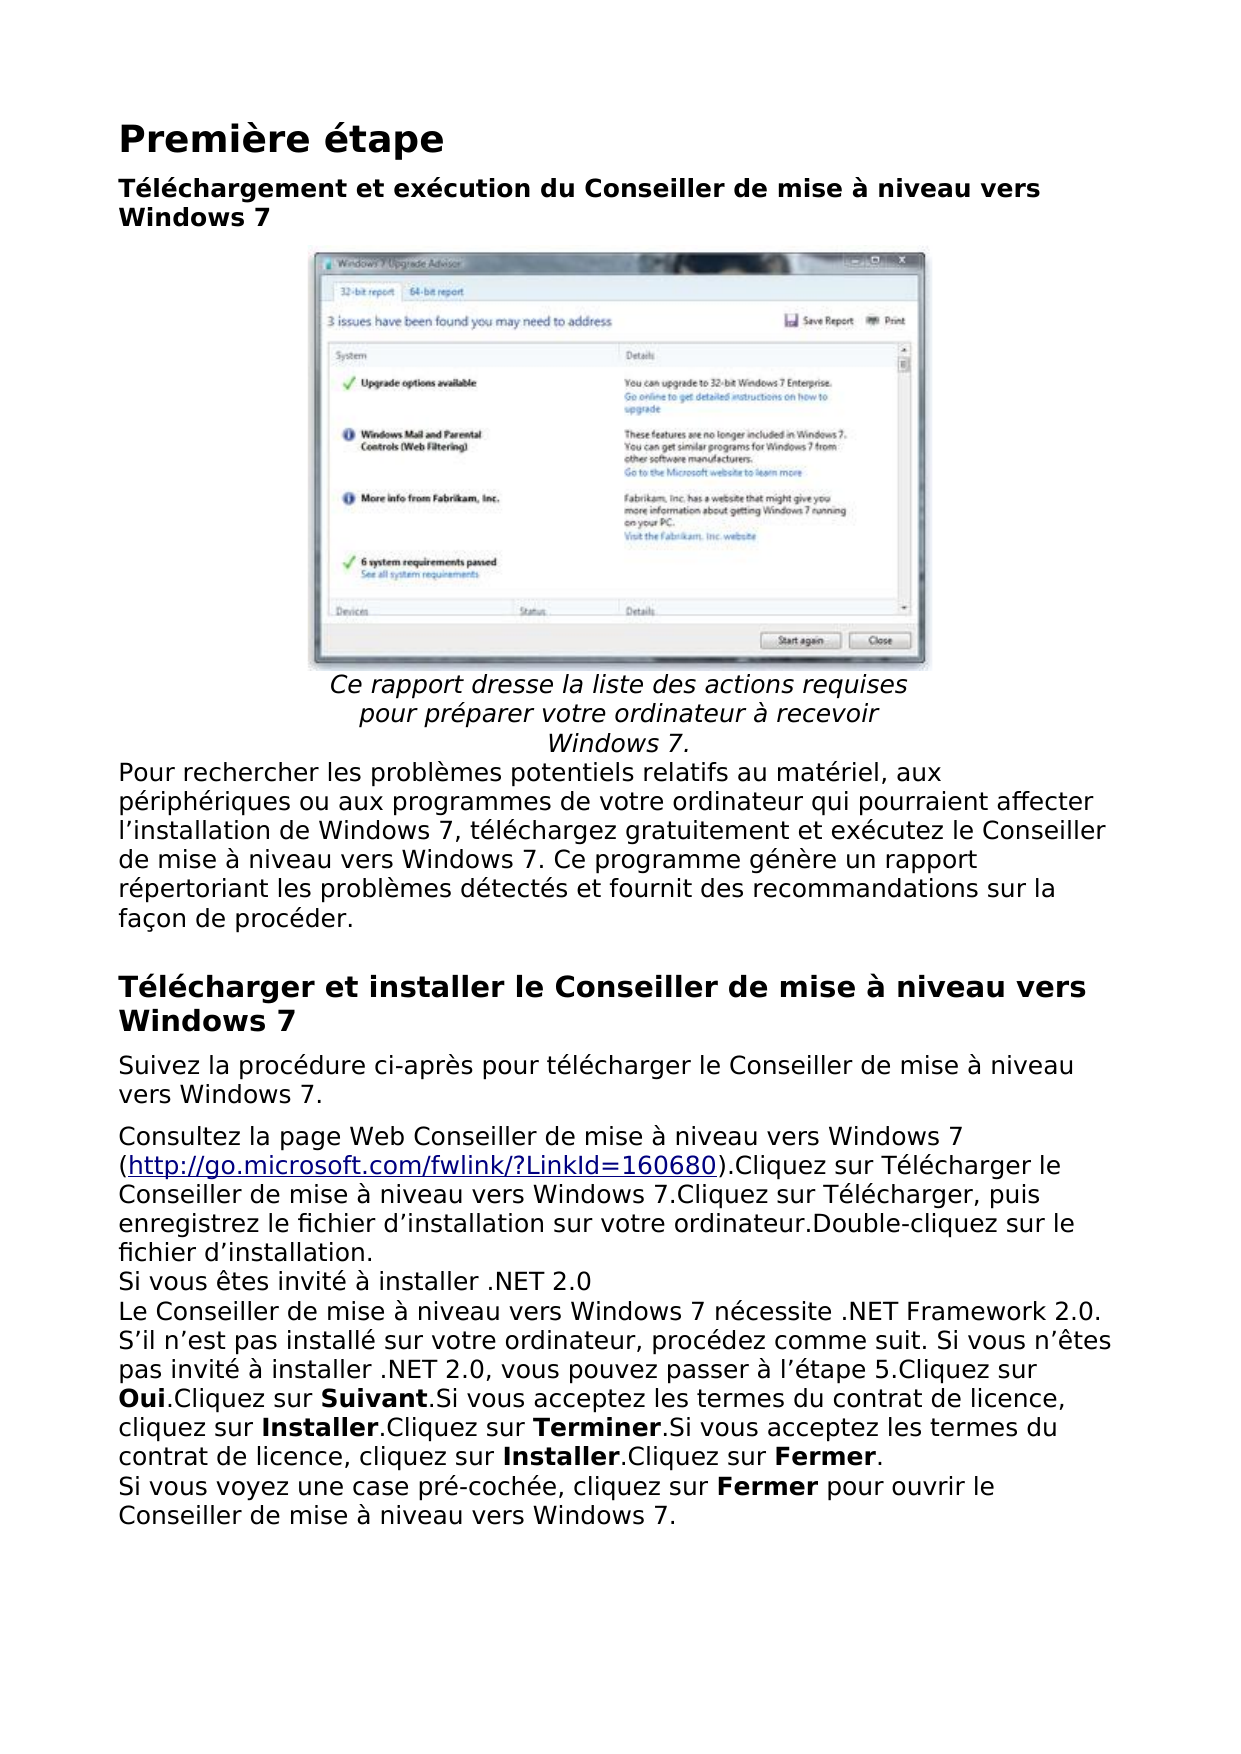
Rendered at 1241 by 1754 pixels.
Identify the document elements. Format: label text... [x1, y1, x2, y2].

text Téléchargement et exécution du Conseiller de mise à niveau vers Windows 7 [118, 174, 1122, 233]
text Pour rechercher les problèmes potentiels relatifs au matériel, aux périphériques ou aux programmes de votre ordinateur qui pourraient affecter l’installation de Windows 7, téléchargez gratuitement et exécutez le Conseiller de mise à niveau vers Windows 7. Ce programme génère un rapport répertoriant les problèmes détectés et fournit des recommandations sur la façon de procéder. [118, 245, 1122, 933]
subtitle Première étape [118, 118, 1122, 162]
picture [307, 245, 933, 671]
text Ce rapport dresse la liste des actions requises pour préparer votre ordinateur à recevoir Windows 7. [308, 671, 933, 758]
subtitle Télécharger et installer le Conseiller de mise à niveau vers Windows 7 [118, 970, 1122, 1038]
text Suivez la procédure ci-après pour télécharger le Conseiller de mise à niveau vers Windows 7. [118, 1051, 1122, 1109]
text Consultez la page Web Conseiller de mise à niveau vers Windows 7 (http://go.microsoft.com/fwlink/?LinkId=160680).Cliquez sur Télécharger le Conseiller de mise à niveau vers Windows 7.Cliquez sur Télécharger, puis enregistrez le fichier d’installation sur votre ordinateur.Double-cliquez sur le fichier d’installation. Si vous êtes invité à installer .NET 2.0 Le Conseiller de mise à niveau vers Windows 7 nécessite .NET Framework 2.0. S’il n’est pas installé sur votre ordinateur, procédez comme suit. Si vous n’êtes pas invité à installer .NET 2.0, vous pouvez passer à l’étape 5.Cliquez sur Oui.Cliquez sur Suivant.Si vous acceptez les termes du contrat de licence, cliquez sur Installer.Cliquez sur Terminer.Si vous acceptez les termes du contrat de licence, cliquez sur Installer.Cliquez sur Fermer. Si vous voyez une case pré-cochée, cliquez sur Fermer pour ouvrir le Conseiller de mise à niveau vers Windows 7. [118, 1122, 1122, 1530]
